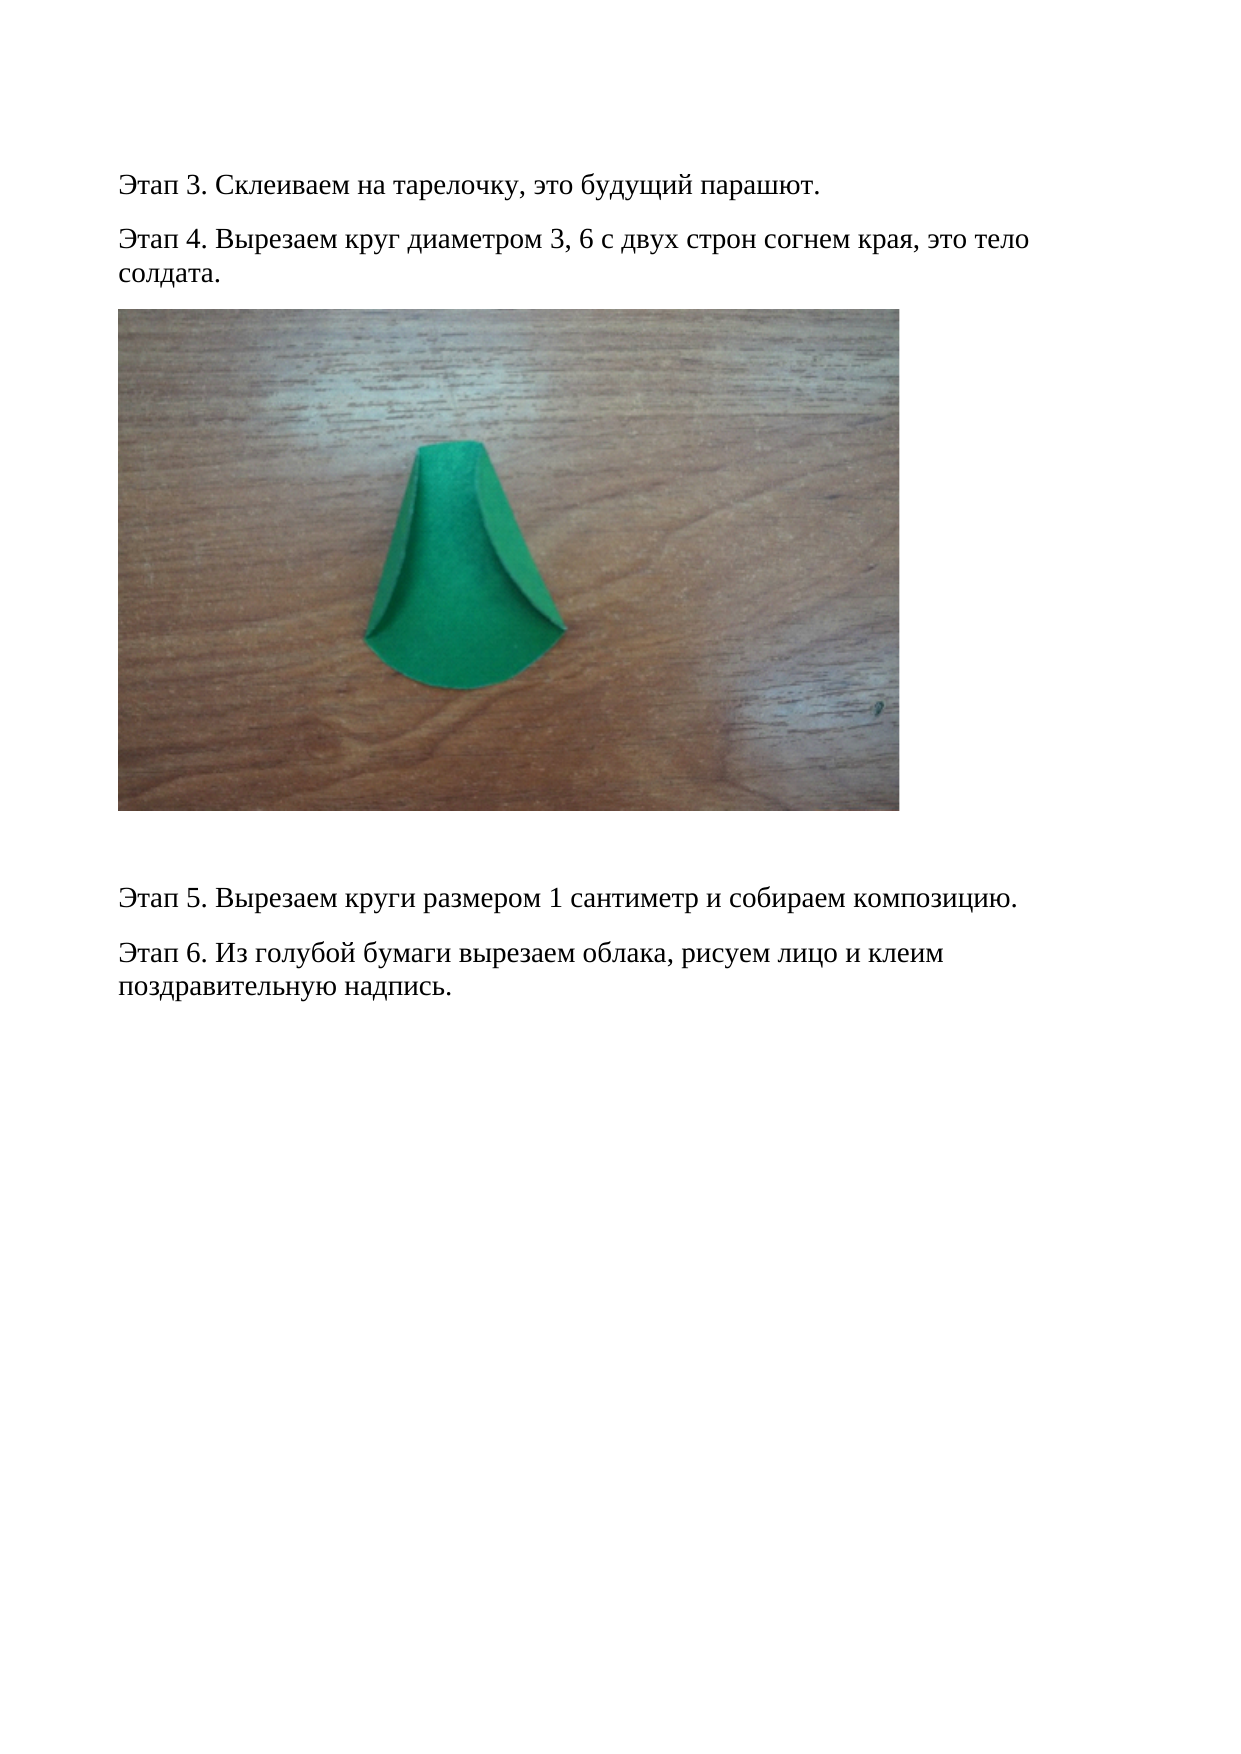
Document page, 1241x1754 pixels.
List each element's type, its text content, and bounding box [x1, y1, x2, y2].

text Этап 5. Вырезаем круги размером 1 сантиметр и собираем композицию. [118, 881, 1122, 914]
text Этап 6. Из голубой бумаги вырезаем облака, рисуем лицо и клеим поздравительную надпись. [118, 935, 1122, 1002]
text Этап 3. Склеиваем на тарелочку, это будущий парашют. [118, 167, 1122, 201]
text Этап 4. Вырезаем круг диаметром 3, 6 с двух строн согнем края, это тело солдата. [118, 221, 1122, 288]
